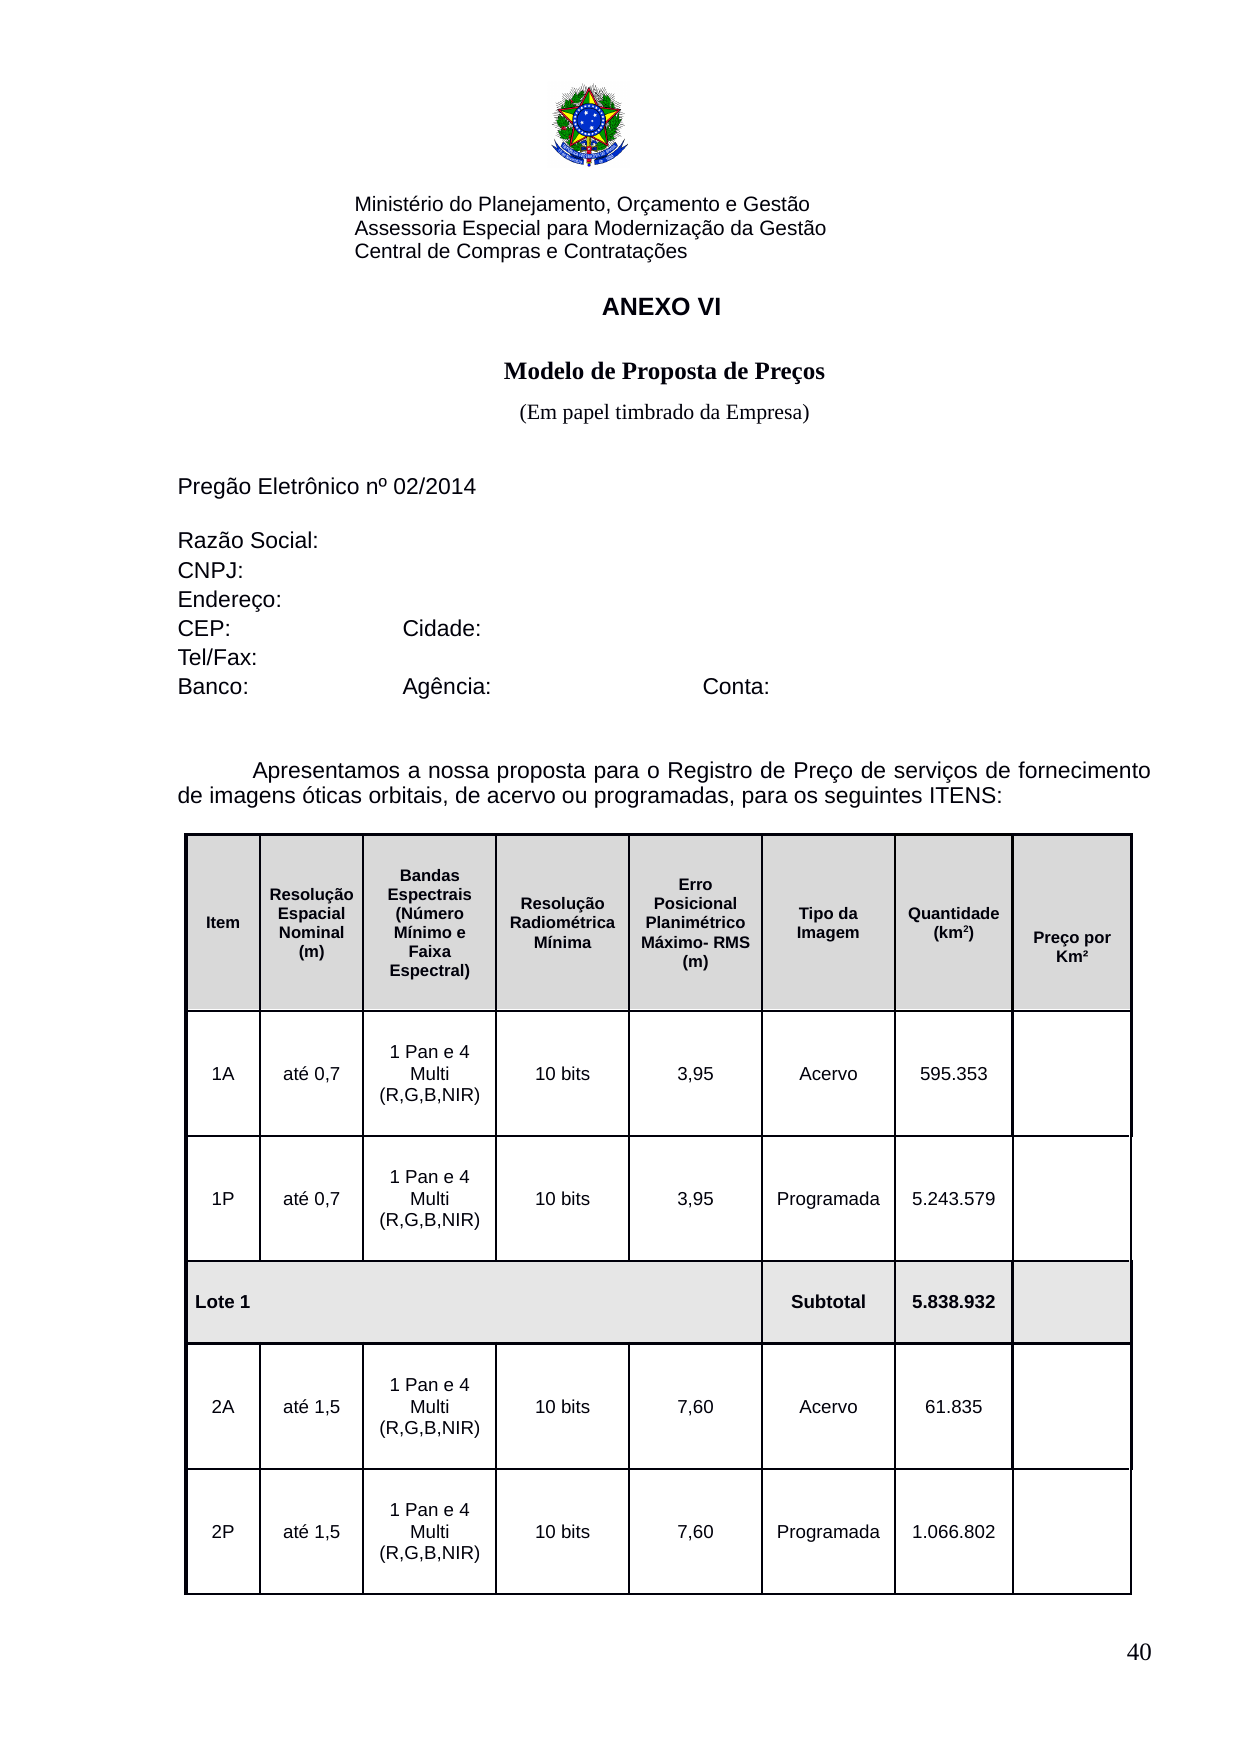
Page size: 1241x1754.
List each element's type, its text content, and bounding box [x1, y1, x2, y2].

table_cell 1 Pan e 4 Multi (R,G,B,NIR) [364, 1345, 495, 1468]
table_cell 1 Pan e 4 Multi (R,G,B,NIR) [364, 1470, 495, 1593]
table_cell até 1,5 [261, 1345, 362, 1468]
text Razão Social: [177, 529, 1152, 554]
table_cell 10 bits [497, 1012, 628, 1134]
picture [547, 81, 630, 168]
table_cell 5.838.932 [896, 1262, 1011, 1342]
table_cell [1014, 1345, 1130, 1468]
table_cell 3,95 [630, 1012, 761, 1134]
text Modelo de Proposta de Preços [177, 356, 1152, 385]
table_header Erro Posicional Planimétrico Máximo- RMS (m) [630, 836, 761, 1009]
table_cell 2A [188, 1345, 259, 1468]
table_cell 10 bits [497, 1470, 628, 1593]
table_cell até 1,5 [261, 1470, 362, 1593]
table_cell [1014, 1012, 1130, 1134]
text CEP: Cidade: [177, 616, 1152, 641]
table_cell Acervo [763, 1345, 894, 1468]
table_cell [1014, 1468, 1130, 1593]
table_cell até 0,7 [261, 1012, 362, 1134]
table_header Tipo da Imagem [763, 836, 894, 1009]
text (Em papel timbrado da Empresa) [177, 399, 1152, 424]
text Tel/Fax: [177, 646, 1152, 671]
table_cell [1014, 1135, 1130, 1260]
table_cell [1014, 1260, 1130, 1342]
table_cell 1 Pan e 4 Multi (R,G,B,NIR) [364, 1012, 495, 1134]
table_header Preço por Km² [1014, 836, 1130, 1009]
table_cell Acervo [763, 1012, 894, 1134]
text Banco: Agência: Conta: [177, 675, 1152, 700]
table_cell 3,95 [630, 1137, 761, 1260]
table_header Quantidade (km2) [896, 836, 1011, 1009]
table_cell Subtotal [763, 1262, 894, 1342]
text Apresentamos a nossa proposta para o Registro de Preço de serviços de fornecimento de imagens óticas orbitais, de acervo ou programadas, para os seguintes ITENS: [177, 758, 1152, 808]
text ANEXO VI [177, 292, 1152, 321]
table_cell 1.066.802 [896, 1470, 1012, 1593]
table_cell Programada [763, 1137, 894, 1260]
table_cell 5.243.579 [896, 1137, 1012, 1260]
table_header Resolução Radiométrica Mínima [497, 836, 628, 1009]
text Endereço: [177, 587, 1152, 612]
table_cell 10 bits [497, 1137, 628, 1260]
table_cell 1A [188, 1012, 259, 1134]
table_cell 7,60 [630, 1345, 761, 1468]
table_cell até 0,7 [261, 1137, 362, 1260]
table_cell Lote 1 [188, 1262, 761, 1342]
table_cell Programada [763, 1470, 894, 1593]
table_cell 2P [188, 1470, 259, 1593]
table_cell 7,60 [630, 1470, 761, 1593]
table_cell 1P [188, 1137, 259, 1260]
table_header Item [188, 836, 259, 1009]
table_cell 1 Pan e 4 Multi (R,G,B,NIR) [364, 1137, 495, 1260]
table_header Resolução Espacial Nominal (m) [261, 836, 362, 1009]
text CNPJ: [177, 558, 1152, 583]
text Pregão Eletrônico nº 02/2014 [177, 475, 1152, 500]
table_cell 595.353 [896, 1012, 1011, 1134]
table_cell 10 bits [497, 1345, 628, 1468]
table_cell 61.835 [896, 1345, 1011, 1468]
table_header Bandas Espectrais (Número Mínimo e Faixa Espectral) [364, 836, 495, 1009]
